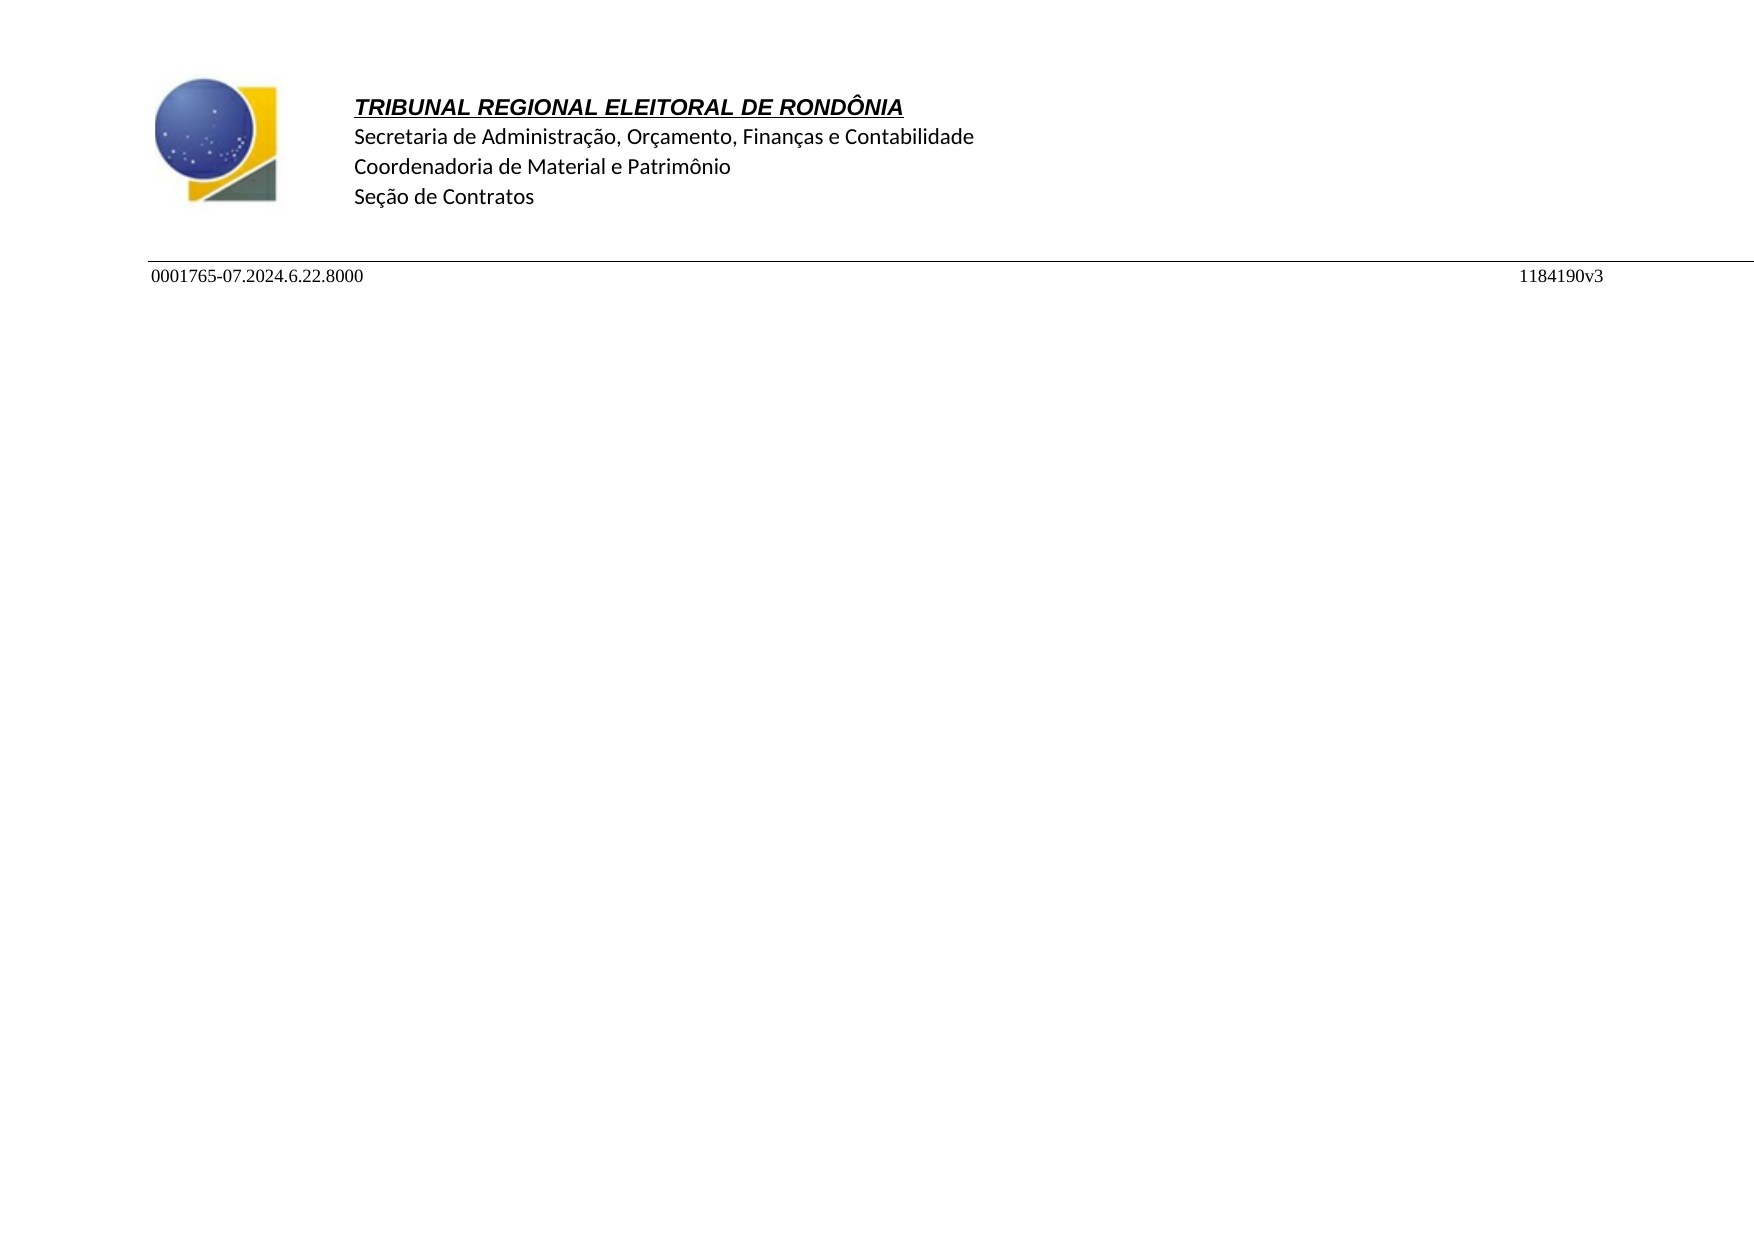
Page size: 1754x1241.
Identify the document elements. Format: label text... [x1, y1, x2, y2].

table_header 0001765-07.2024.6.22.8000 [148, 262, 877, 289]
table_header 1184190v3 [877, 262, 1606, 289]
